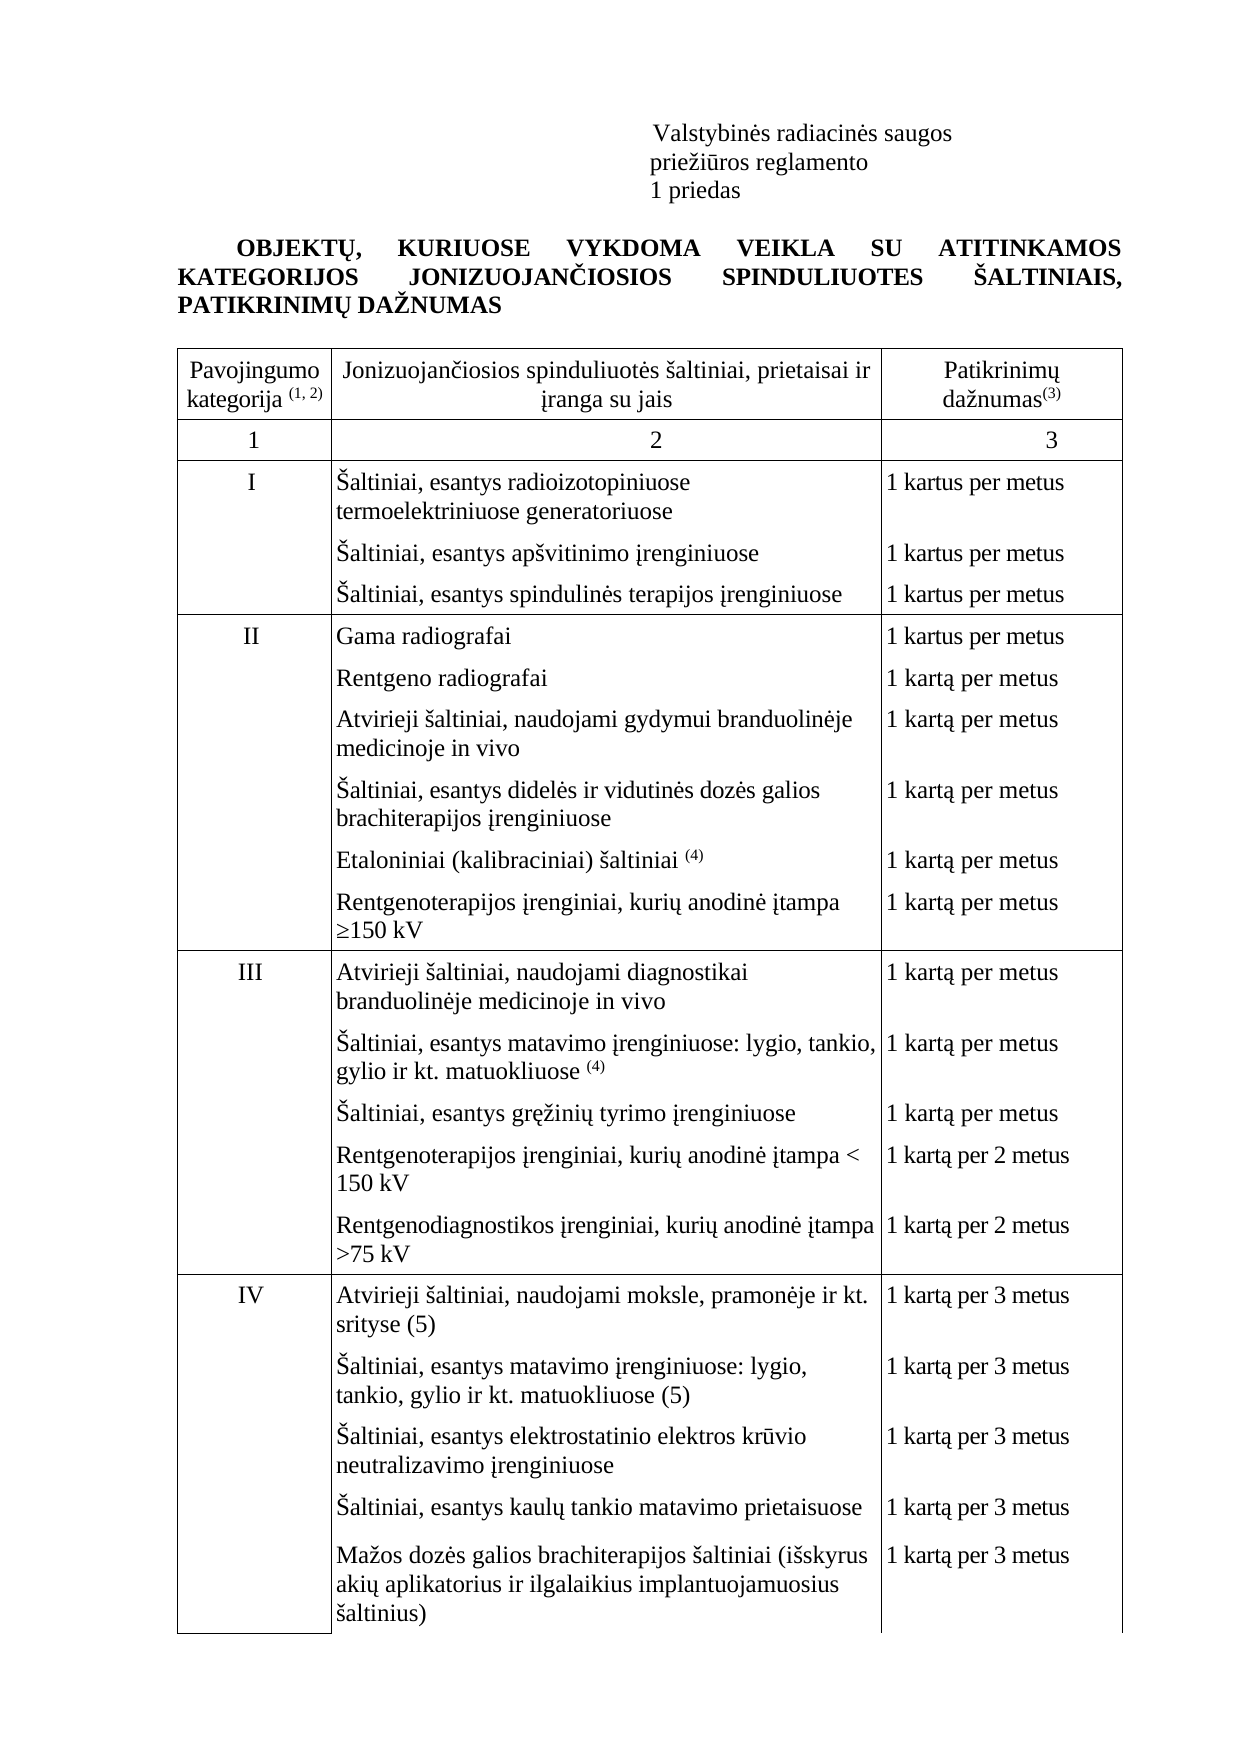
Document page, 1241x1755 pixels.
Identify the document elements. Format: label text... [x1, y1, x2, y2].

table_cell Rentgenodiagnostikos įrenginiai, kurių anodinė įtampa >75 kV [332, 1203, 881, 1273]
table_cell Šaltiniai, esantys kaulų tankio matavimo prietaisuose [332, 1485, 881, 1533]
table_cell Šaltiniai, esantys elektrostatinio elektros krūvio neutralizavimo įrenginiuose [332, 1414, 881, 1485]
table_cell Atvirieji šaltiniai, naudojami gydymui branduolinėje medicinoje in vivo [332, 697, 881, 768]
table_cell 1 kartus per metus [882, 531, 1122, 572]
table_cell 1 kartą per 2 metus [882, 1133, 1122, 1203]
table_header Patikrinimų dažnumas(3) [882, 349, 1122, 418]
table_cell 1 kartą per 3 metus [882, 1275, 1122, 1344]
table_cell Atvirieji šaltiniai, naudojami diagnostikai branduolinėje medicinoje in vivo [332, 951, 881, 1021]
table_cell Atvirieji šaltiniai, naudojami moksle, pramonėje ir kt. srityse (5) [332, 1275, 881, 1344]
table_cell 1 kartus per metus [882, 572, 1122, 614]
table_cell Šaltiniai, esantys matavimo įrenginiuose: lygio, tankio, gylio ir kt. matuokliuose (4) [332, 1021, 881, 1091]
table_cell 1 [178, 420, 331, 460]
table_cell 1 kartą per metus [882, 768, 1122, 838]
table_cell II [178, 615, 331, 950]
table_header Jonizuojančiosios spinduliuotės šaltiniai, prietaisai ir įranga su jais [332, 349, 881, 418]
table_cell Etaloniniai (kalibraciniai) šaltiniai (4) [332, 838, 881, 880]
table_cell 1 kartą per 3 metus [882, 1485, 1122, 1533]
table_cell 1 kartą per metus [882, 880, 1122, 950]
table_cell Rentgenoterapijos įrenginiai, kurių anodinė įtampa < 150 kV [332, 1133, 881, 1203]
table_cell Rentgeno radiografai [332, 656, 881, 697]
table_cell 3 [882, 420, 1122, 460]
table_cell 1 kartą per 3 metus [882, 1533, 1122, 1632]
table_cell 1 kartus per metus [882, 615, 1122, 656]
table_cell 1 kartą per metus [882, 838, 1122, 880]
table_cell Šaltiniai, esantys spindulinės terapijos įrenginiuose [332, 572, 881, 614]
table_cell 1 kartą per metus [882, 951, 1122, 1021]
text priežiūros reglamento [649, 147, 1122, 176]
table_cell IV [178, 1275, 331, 1632]
text 1 priedas [649, 176, 1122, 204]
table_cell Šaltiniai, esantys didelės ir vidutinės dozės galios brachiterapijos įrenginiuose [332, 768, 881, 838]
table_cell 1 kartą per metus [882, 1091, 1122, 1133]
table_cell Šaltiniai, esantys apšvitinimo įrenginiuose [332, 531, 881, 572]
table_header Pavojingumo kategorija (1, 2) [178, 349, 331, 418]
table_cell Šaltiniai, esantys radioizotopiniuose termoelektriniuose generatoriuose [332, 461, 881, 531]
table_cell Mažos dozės galios brachiterapijos šaltiniai (išskyrus akių aplikatorius ir ilgalaikius implantuojamuosius šaltinius) [332, 1533, 881, 1632]
table_cell I [178, 461, 331, 614]
table_cell 1 kartą per 2 metus [882, 1203, 1122, 1273]
table_cell 2 [332, 420, 881, 460]
table_cell 1 kartą per metus [882, 697, 1122, 768]
table_cell 1 kartą per metus [882, 1021, 1122, 1091]
table_cell 1 kartą per 3 metus [882, 1344, 1122, 1414]
table_cell 1 kartą per 3 metus [882, 1414, 1122, 1485]
table_cell Gama radiografai [332, 615, 881, 656]
text OBJEKTŲ, KURIUOSE VYKDOMA VEIKLA SU ATITINKAMOS KATEGORIJOS JONIZUOJANČIOSIOS SPINDULIUOTES ŠALTINIAIS, PATIKRINIMŲ DAŽNUMAS [177, 233, 1122, 319]
text Valstybinės radiacinės saugos [652, 118, 1122, 147]
table_cell Šaltiniai, esantys matavimo įrenginiuose: lygio, tankio, gylio ir kt. matuokliuose (5) [332, 1344, 881, 1414]
table_cell III [178, 951, 331, 1273]
table_cell 1 kartą per metus [882, 656, 1122, 697]
table_cell Rentgenoterapijos įrenginiai, kurių anodinė įtampa ≥150 kV [332, 880, 881, 950]
table_cell Šaltiniai, esantys gręžinių tyrimo įrenginiuose [332, 1091, 881, 1133]
table_cell 1 kartus per metus [882, 461, 1122, 531]
